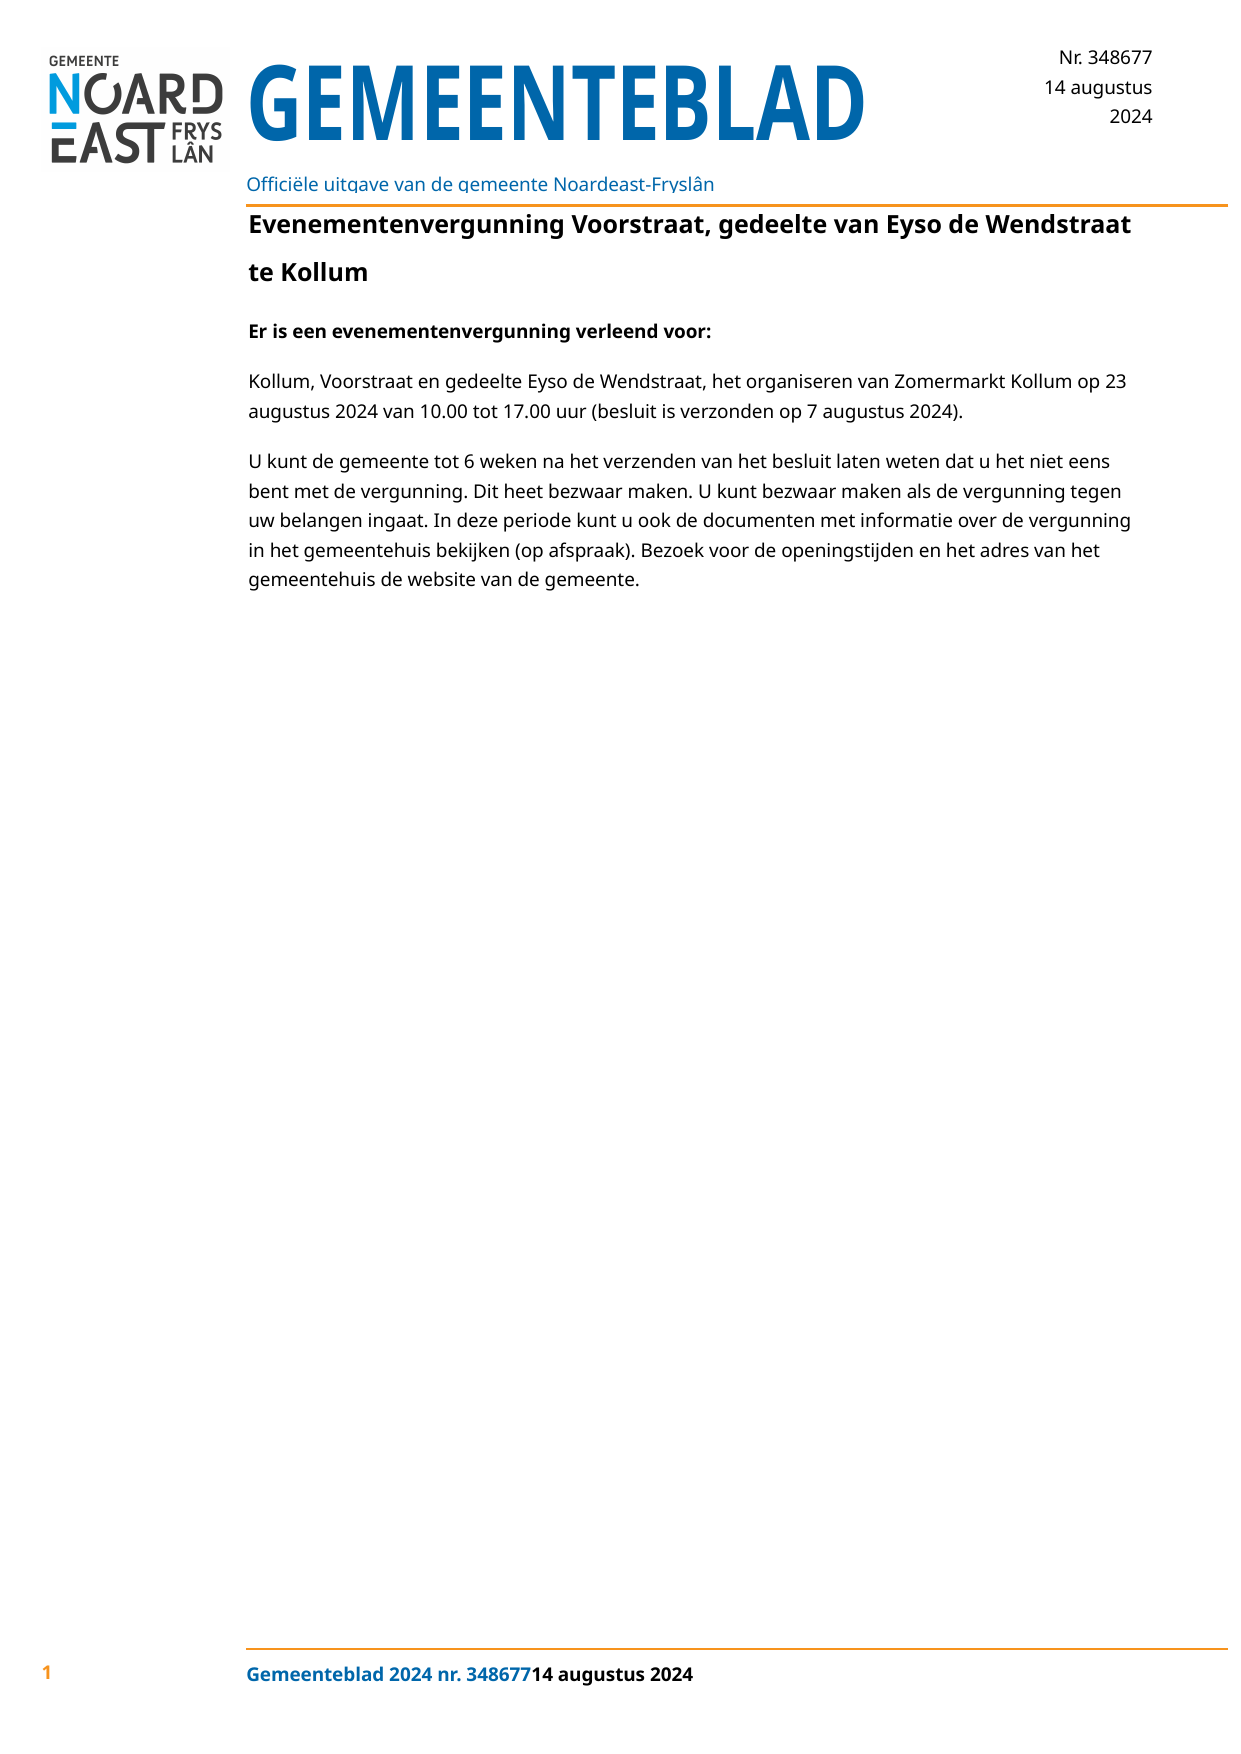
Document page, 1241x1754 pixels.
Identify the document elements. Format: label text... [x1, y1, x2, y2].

text Evenementenvergunning Voorstraat, gedeelte van Eyso de Wendstraat te Kollum [248, 207, 1152, 288]
text Kollum, Voorstraat en gedeelte Eyso de Wendstraat, het organiseren van Zomermarkt Kollum op 23 augustus 2024 van 10.00 tot 17.00 uur (besluit is verzonden op 7 augustus 2024). [248, 368, 1152, 424]
text Er is een evenementenvergunning verleend voor: [248, 318, 1152, 344]
text U kunt de gemeente tot 6 weken na het verzenden van het besluit laten weten dat u het niet eens bent met de vergunning. Dit heet bezwaar maken. U kunt bezwaar maken als de vergunning tegen uw belangen ingaat. In deze periode kunt u ook de documenten met informatie over de vergunning in het gemeentehuis bekijken (op afspraak). Bezoek voor de openingstijden en het adres van het gemeentehuis de website van de gemeente. [248, 448, 1152, 592]
picture [41, 47, 231, 172]
